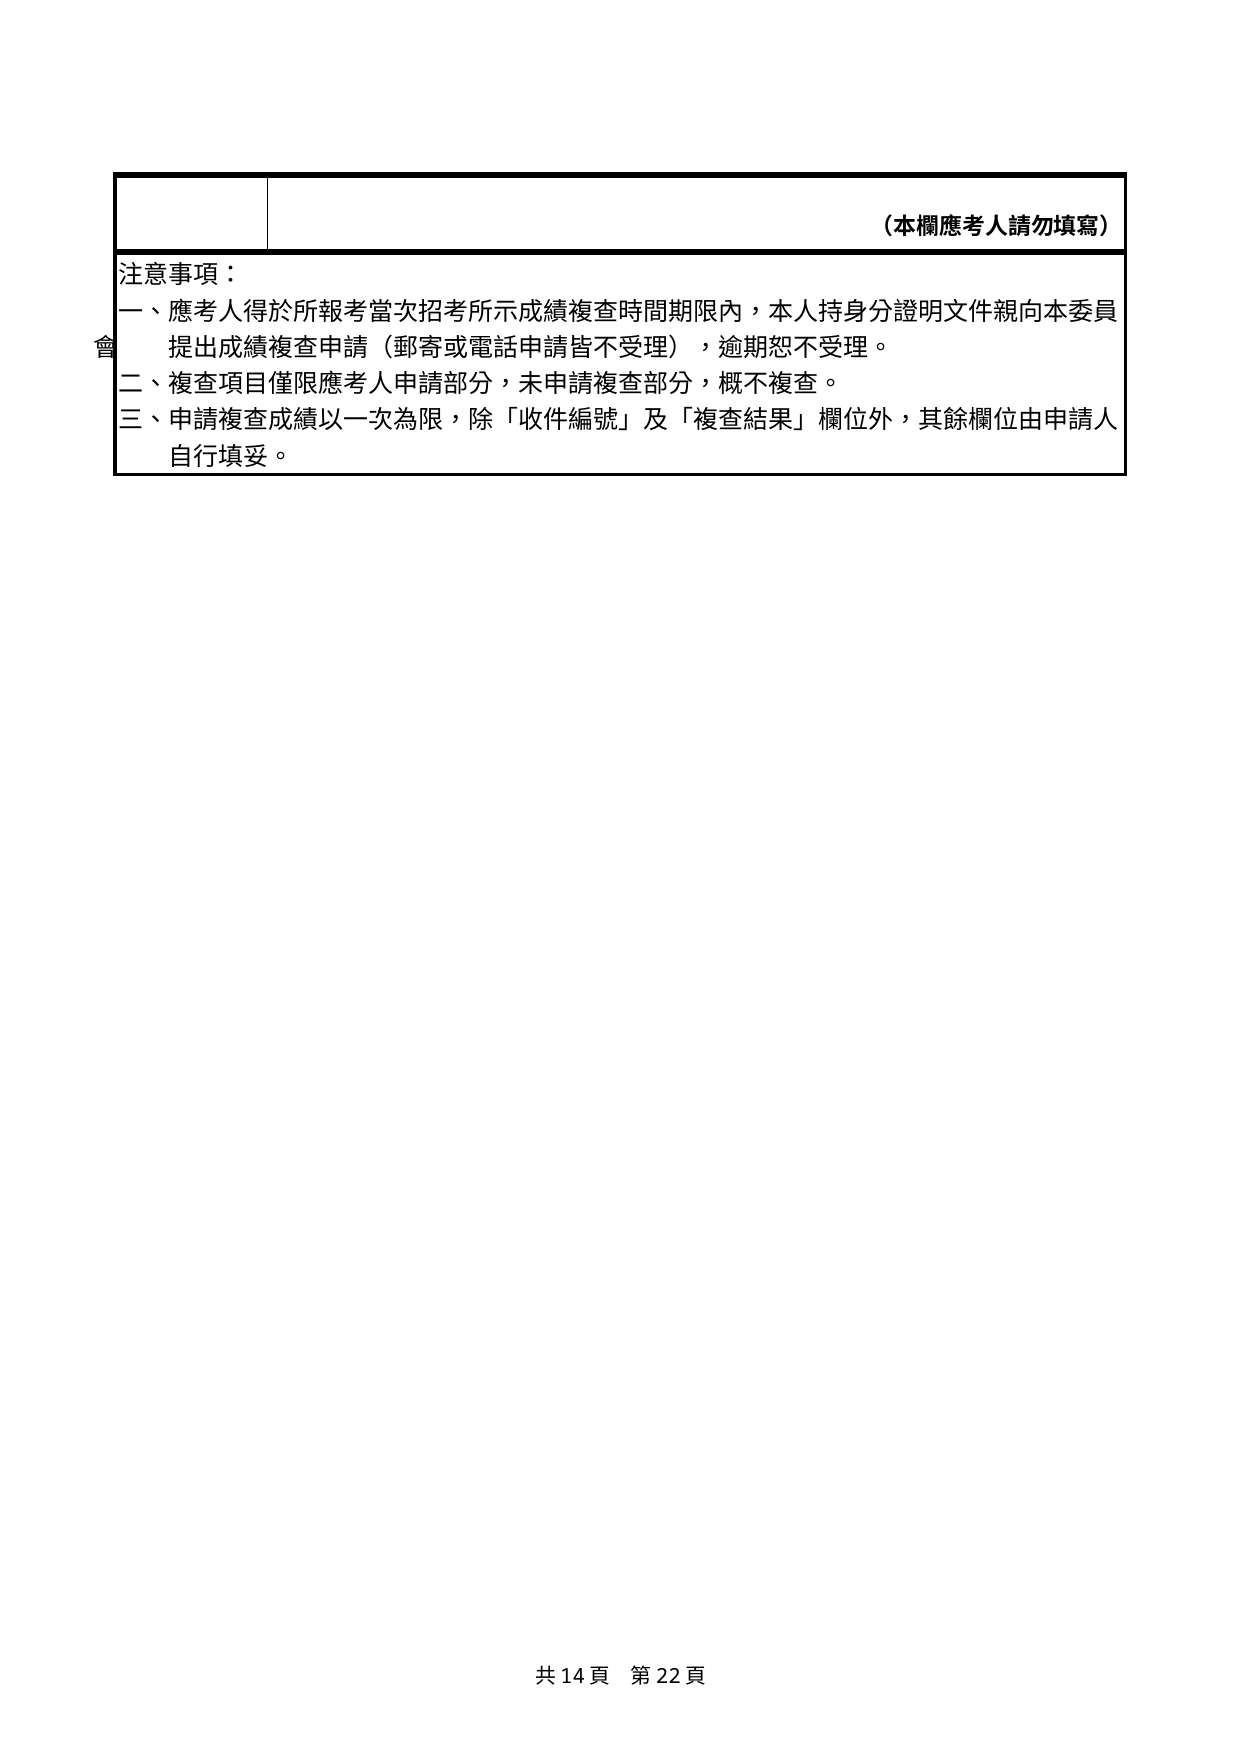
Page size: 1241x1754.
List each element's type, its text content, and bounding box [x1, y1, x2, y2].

table_cell [117, 178, 267, 249]
table_cell 注意事項： 一、應考人得於所報考當次招考所示成績複查時間期限內，本人持身分證明文件親向本委員會 提出成績複查申請（郵寄或電話申請皆不受理），逾期恕不受理。 二、複查項目僅限應考人申請部分，未申請複查部分，概不複查。 三、申請複查成績以一次為限，除「收件編號」及「複查結果」欄位外，其餘欄位由申請人自行填妥。 [117, 255, 1124, 472]
table_cell （本欄應考人請勿填寫） [268, 178, 1124, 249]
